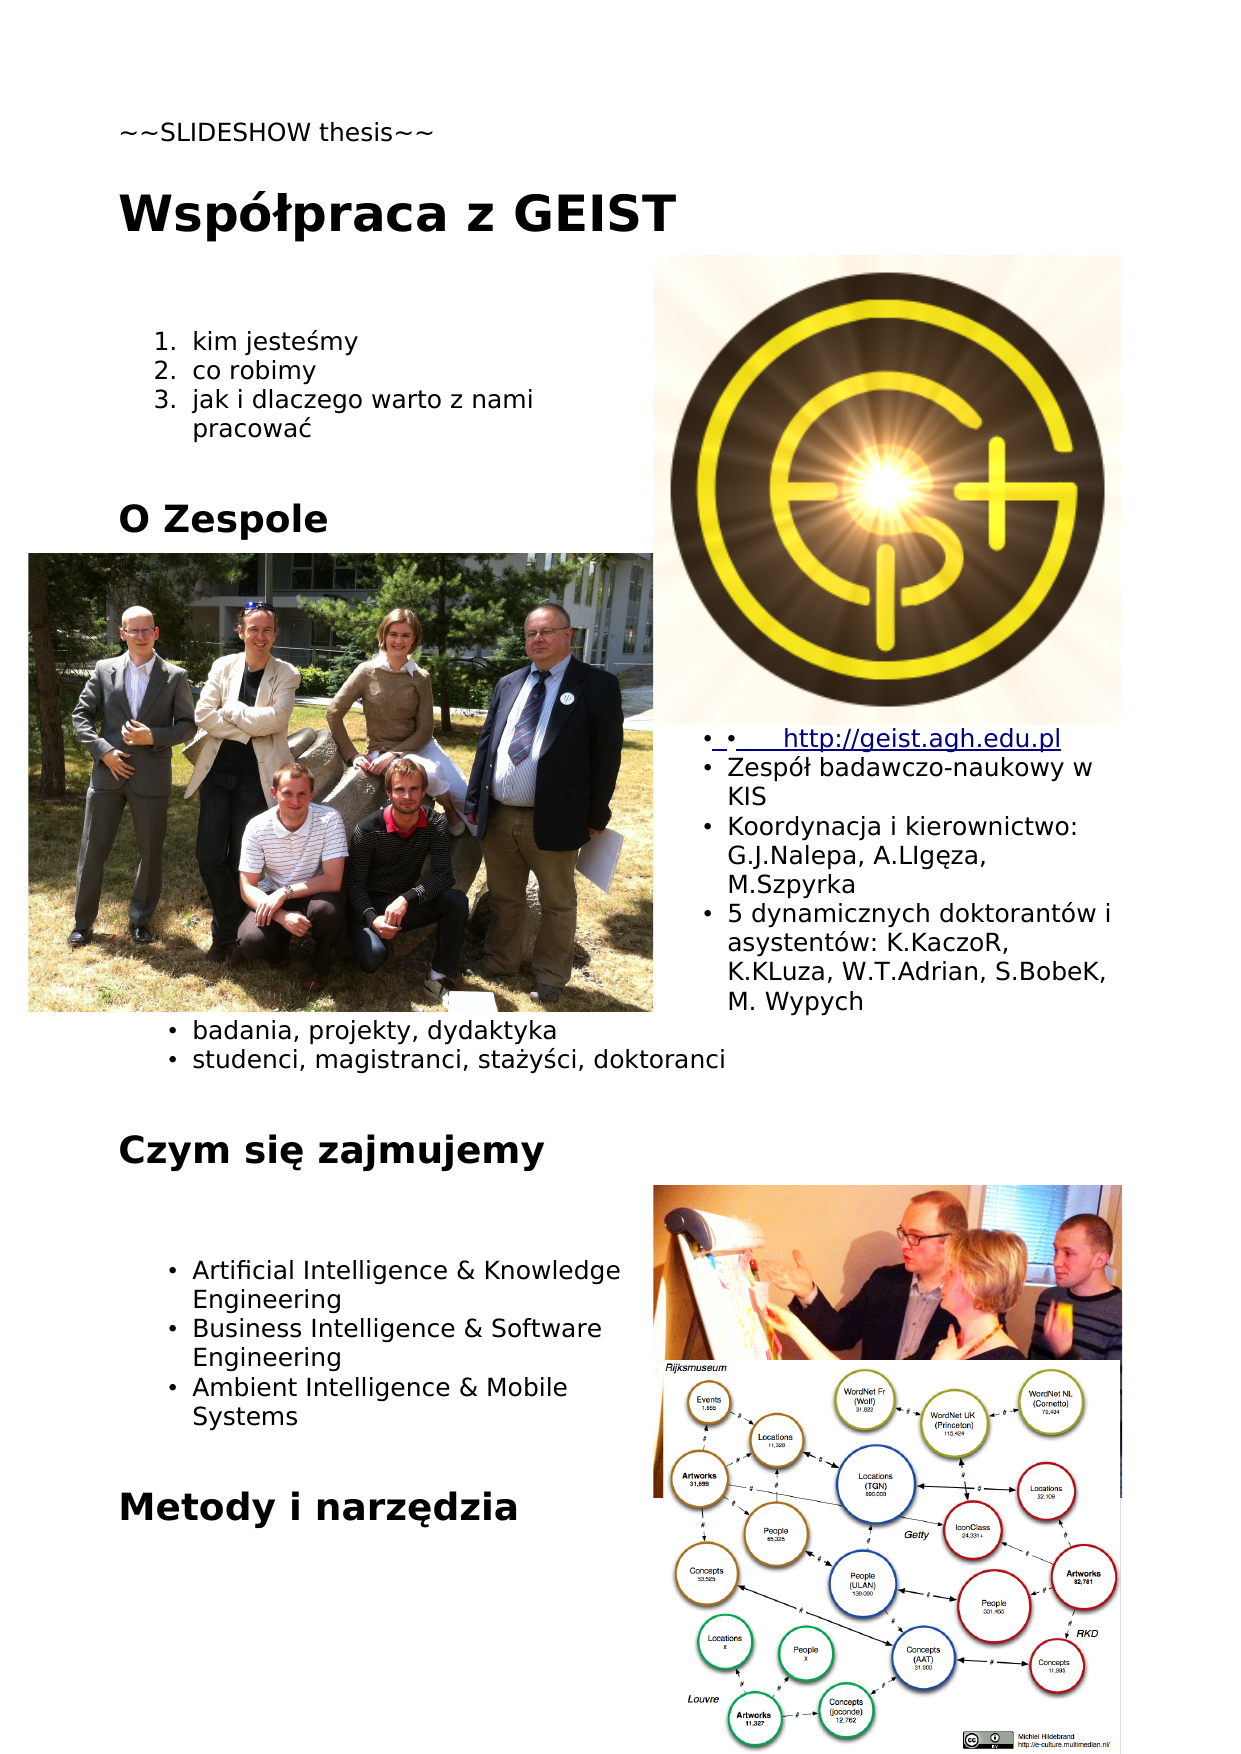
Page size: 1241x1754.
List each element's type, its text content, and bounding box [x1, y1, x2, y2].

list Artificial Intelligence & Knowledge Engineering [177, 1256, 653, 1314]
subtitle Metody i narzędzia [118, 1486, 653, 1529]
list badania, projekty, dydaktyka [177, 1016, 1122, 1045]
subtitle O Zespole [118, 498, 653, 541]
text ~~SLIDESHOW thesis~~ [118, 118, 1122, 147]
subtitle Współpraca z GEIST [118, 185, 1122, 243]
list co robimy [177, 356, 653, 385]
list Ambient Intelligence & Mobile Systems [177, 1373, 653, 1431]
picture [28, 255, 1123, 1012]
list kim jesteśmy [177, 327, 653, 356]
list Business Intelligence & Software Engineering [177, 1314, 653, 1373]
list http://geist.agh.edu.pl [654, 725, 1122, 753]
picture [653, 1185, 1123, 1754]
list studenci, magistranci, stażyści, doktoranci [177, 1045, 1122, 1074]
list 5 dynamicznych doktorantów i asystentów: K.KaczoR, K.KLuza, W.T.Adrian, S.BobeK, M. Wypych [177, 899, 1122, 1016]
list Koordynacja i kierownictwo: G.J.Nalepa, A.LIgęza, M.Szpyrka [654, 812, 1122, 899]
subtitle Czym się zajmujemy [118, 1129, 1122, 1172]
list Zespół badawczo-naukowy w KIS [654, 753, 1122, 812]
list jak i dlaczego warto z nami pracować [177, 385, 653, 443]
